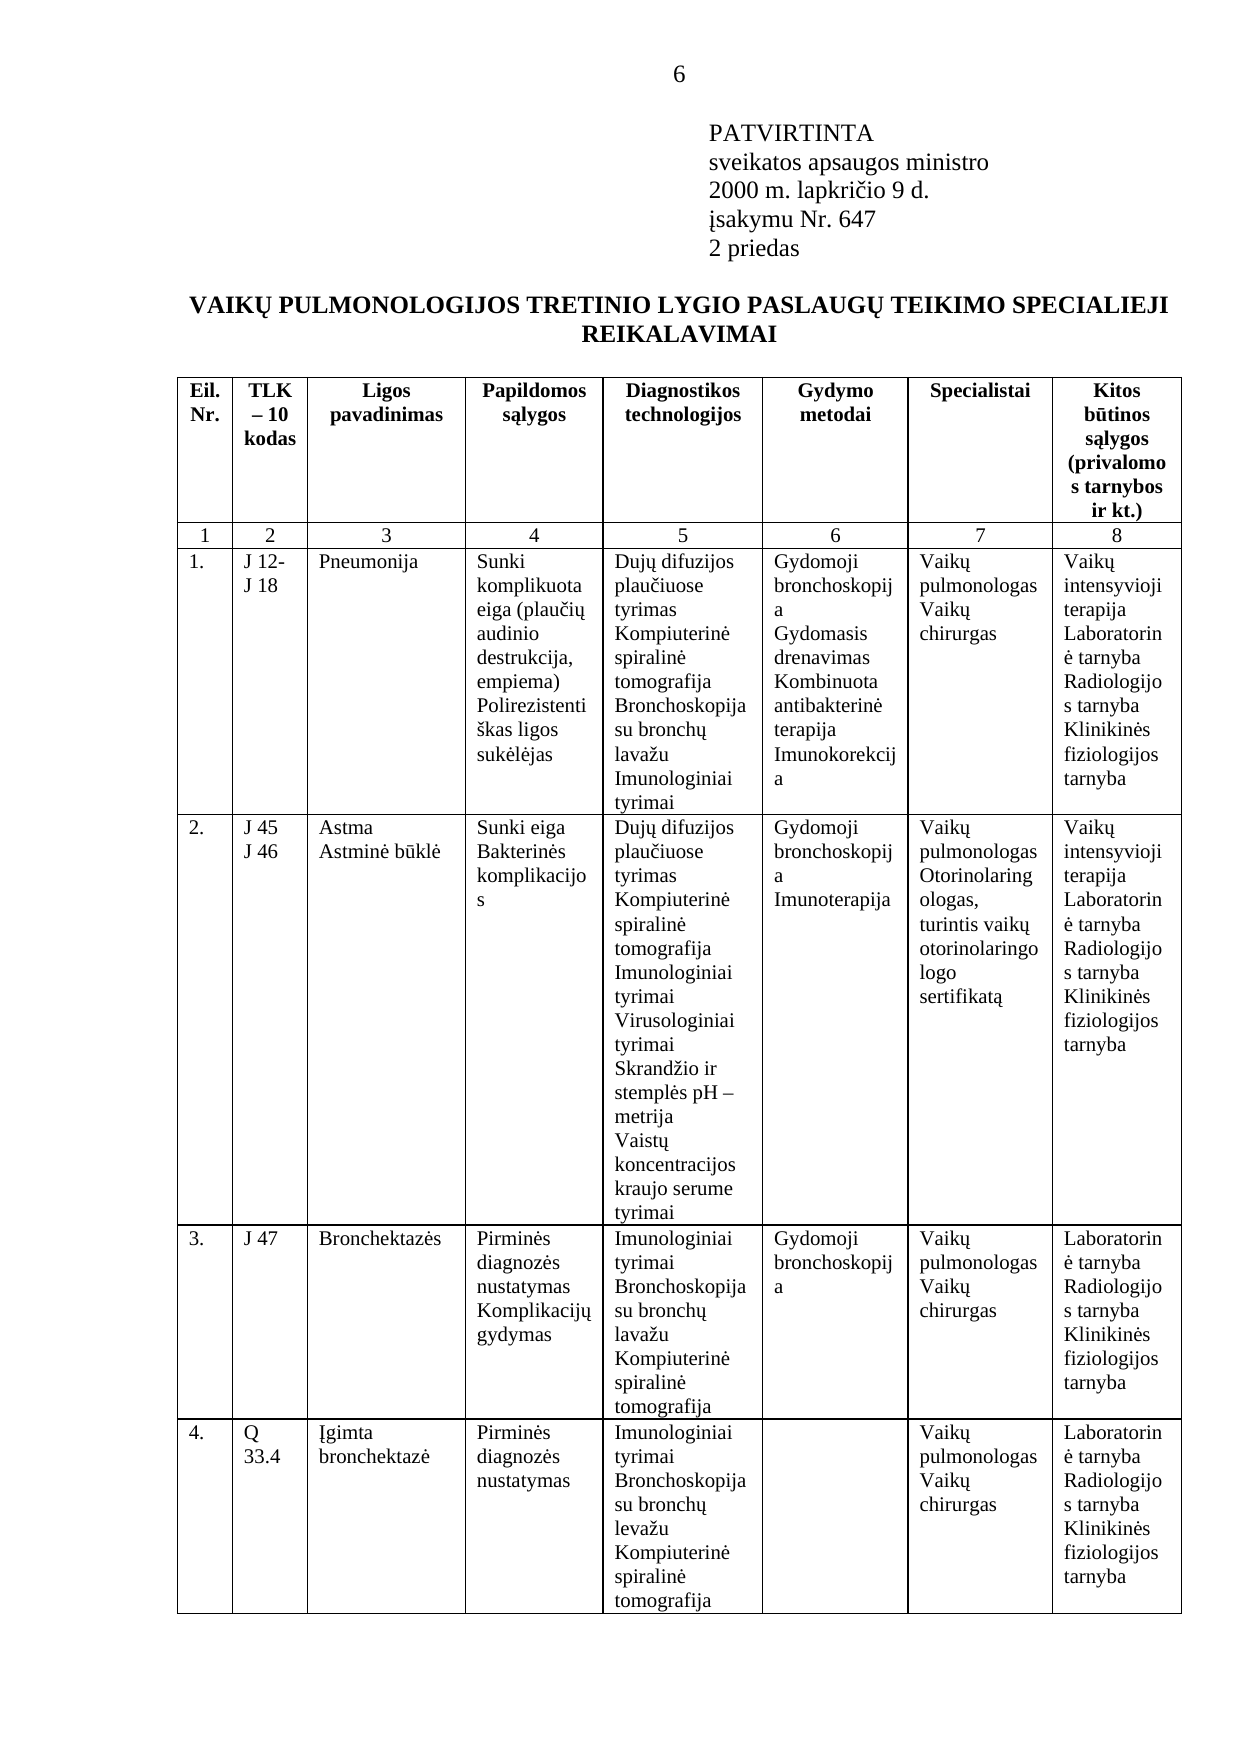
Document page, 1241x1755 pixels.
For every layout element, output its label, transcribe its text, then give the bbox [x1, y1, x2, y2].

table_header Specialistai [909, 378, 1052, 522]
table_cell Bronchektazės [308, 1226, 465, 1418]
table_header Papildomos sąlygos [466, 378, 602, 522]
table_cell 3. [178, 1226, 232, 1418]
table_cell Vaikų pulmonologas Vaikų chirurgas [909, 1420, 1052, 1612]
table_cell Gydomoji bronchoskopija Imunoterapija [763, 815, 907, 1224]
table_cell Laboratorinė tarnyba Radiologijos tarnyba Klinikinės fiziologijos tarnyba [1053, 1226, 1181, 1418]
table_cell 1. [178, 549, 232, 814]
table_header TLK – 10 kodas [233, 378, 307, 522]
table_cell Dujų difuzijos plaučiuose tyrimas Kompiuterinė spiralinė tomografija Imunologiniai tyrimai Virusologiniai tyrimai Skrandžio ir stemplės pH – metrija Vaistų koncentracijos kraujo serume tyrimai [604, 815, 762, 1224]
table_cell J 47 [233, 1226, 307, 1418]
table_cell 2 [233, 523, 307, 547]
table_cell 5 [604, 523, 762, 547]
table_cell Q 33.4 [233, 1420, 307, 1612]
table_cell Gydomoji bronchoskopija [763, 1226, 907, 1418]
table_cell Vaikų intensyvioji terapija Laboratorinė tarnyba Radiologijos tarnyba Klinikinės fiziologijos tarnyba [1053, 815, 1181, 1224]
text 2 priedas [177, 233, 1181, 262]
table_cell Sunki komplikuota eiga (plaučių audinio destrukcija, empiema) Polirezistentiškas ligos sukėlėjas [466, 549, 602, 814]
text VAIKŲ PULMONOLOGIJOS TRETINIO LYGIO PASLAUGŲ TEIKIMO SPECIALIEJI REIKALAVIMAI [177, 291, 1181, 348]
table_cell 7 [909, 523, 1052, 547]
table_cell 3 [308, 523, 465, 547]
table_cell J 12- J 18 [233, 549, 307, 814]
table_cell Pneumonija [308, 549, 465, 814]
table_cell Imunologiniai tyrimai Bronchoskopija su bronchų lavažu Kompiuterinė spiralinė tomografija [604, 1226, 762, 1418]
table_cell Vaikų pulmonologas Vaikų chirurgas [909, 549, 1052, 814]
table_cell 1 [178, 523, 232, 547]
table_cell Vaikų pulmonologas Vaikų chirurgas [909, 1226, 1052, 1418]
text 2000 m. lapkričio 9 d. [177, 176, 1181, 204]
text sveikatos apsaugos ministro [177, 147, 1181, 176]
table_cell Pirminės diagnozės nustatymas Komplikacijų gydymas [466, 1226, 602, 1418]
table_cell Gydomoji bronchoskopija Gydomasis drenavimas Kombinuota antibakterinė terapija Imunokorekcija [763, 549, 907, 814]
text įsakymu Nr. 647 [177, 204, 1181, 233]
table_header Ligos pavadinimas [308, 378, 465, 522]
table_cell Įgimta bronchektazė [308, 1420, 465, 1612]
text PATVIRTINTA [709, 118, 1181, 147]
table_header Diagnostikos technologijos [604, 378, 762, 522]
table_header Gydymo metodai [763, 378, 907, 522]
table_cell Vaikų intensyvioji terapija Laboratorinė tarnyba Radiologijos tarnyba Klinikinės fiziologijos tarnyba [1053, 549, 1181, 814]
table_cell Sunki eiga Bakterinės komplikacijos [466, 815, 602, 1224]
table_cell Vaikų pulmonologas Otorinolaringologas, turintis vaikų otorinolaringologo sertifikatą [909, 815, 1052, 1224]
table_cell 6 [763, 523, 907, 547]
table_cell 4. [178, 1420, 232, 1612]
table_cell Dujų difuzijos plaučiuose tyrimas Kompiuterinė spiralinė tomografija Bronchoskopija su bronchų lavažu Imunologiniai tyrimai [604, 549, 762, 814]
table_header Eil. Nr. [178, 378, 232, 522]
table_cell 2. [178, 815, 232, 1224]
table_cell Astma Astminė būklė [308, 815, 465, 1224]
table_cell Imunologiniai tyrimai Bronchoskopija su bronchų levažu Kompiuterinė spiralinė tomografija [604, 1420, 762, 1612]
table_header Kitos būtinos sąlygos (privalomos tarnybos ir kt.) [1053, 378, 1181, 522]
table_cell Pirminės diagnozės nustatymas [466, 1420, 602, 1612]
table_cell Laboratorinė tarnyba Radiologijos tarnyba Klinikinės fiziologijos tarnyba [1053, 1420, 1181, 1612]
table_cell J 45 J 46 [233, 815, 307, 1224]
table_cell [763, 1420, 907, 1612]
table_cell 8 [1053, 523, 1181, 547]
table_cell 4 [466, 523, 602, 547]
